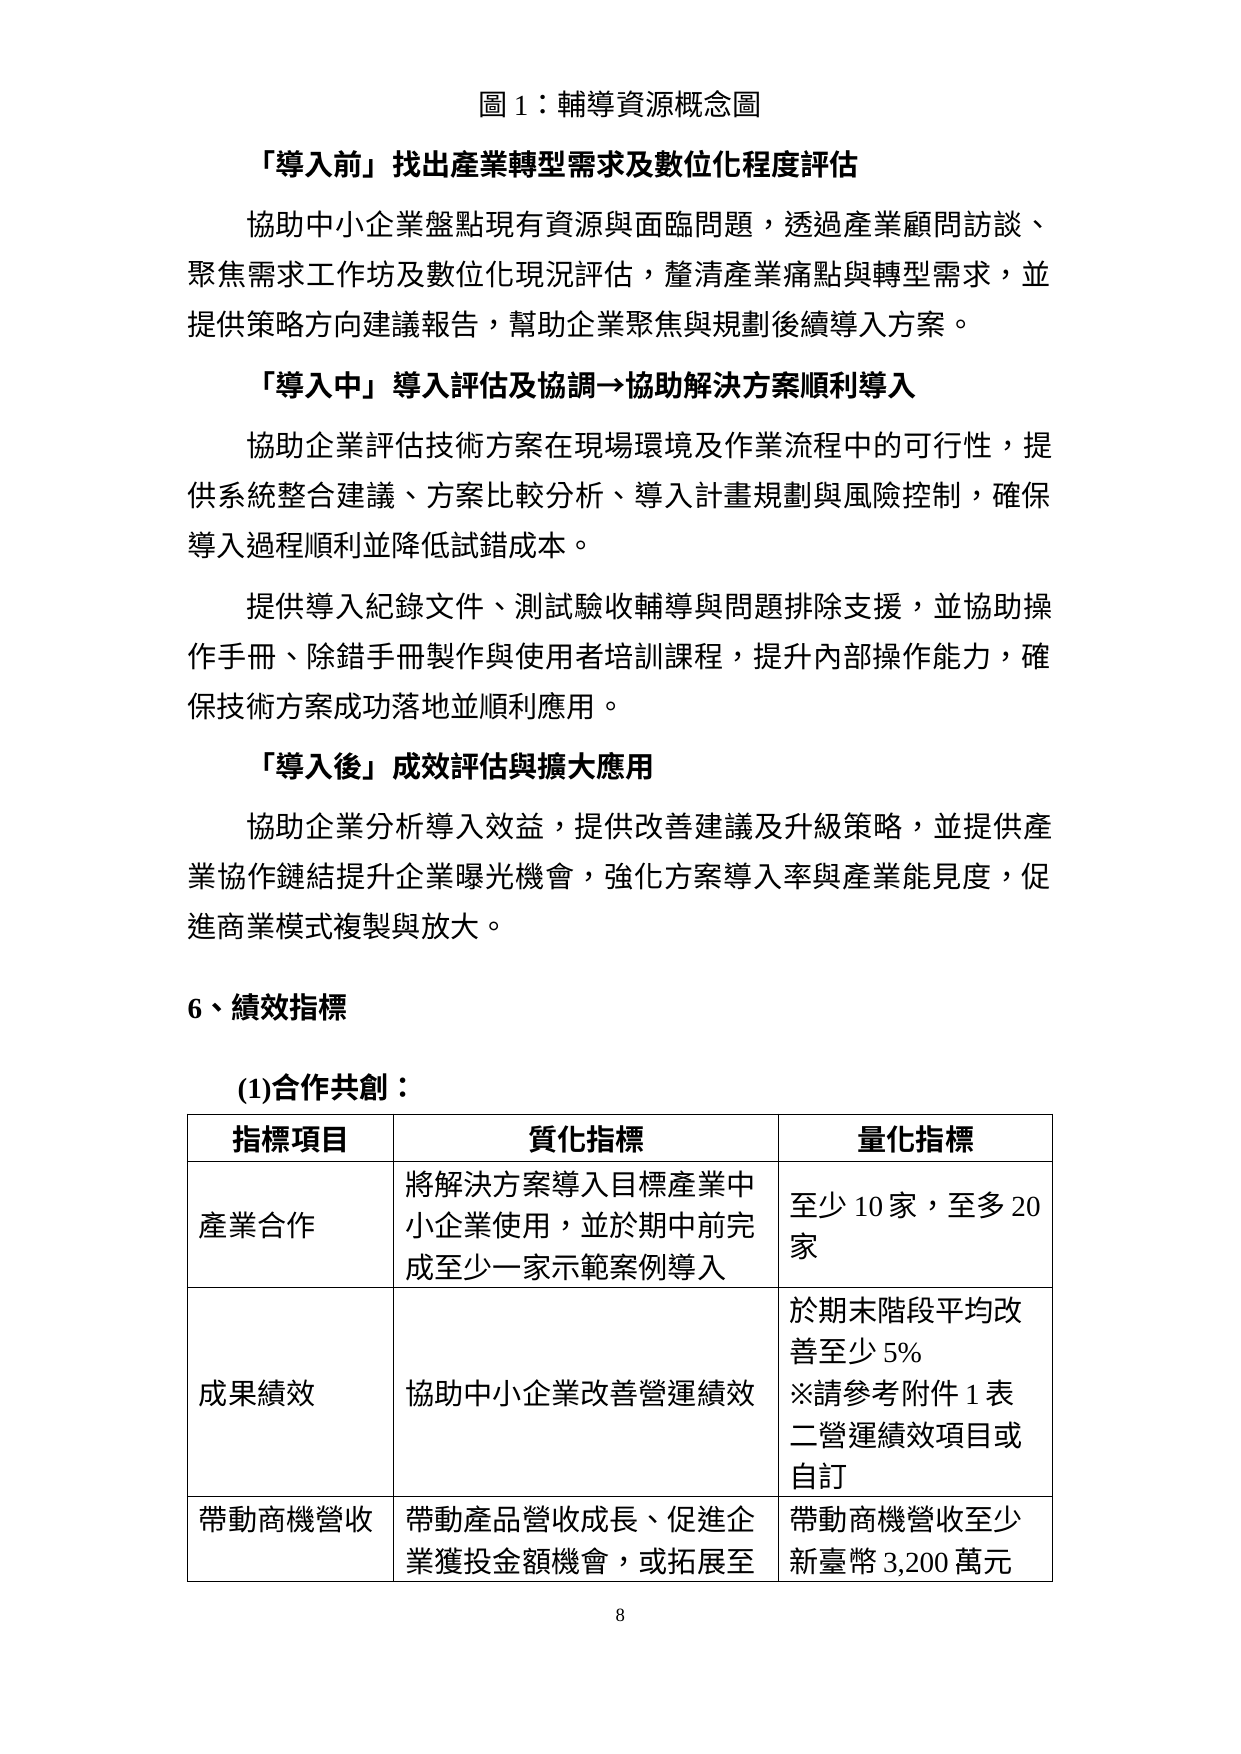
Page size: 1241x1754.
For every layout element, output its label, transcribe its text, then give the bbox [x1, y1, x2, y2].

table_cell 帶動商機營收至少新臺幣3,200萬元 [779, 1497, 1052, 1581]
list 合作共創： [237, 1058, 1053, 1108]
list 績效指標 [187, 978, 1053, 1028]
text 協助企業評估技術方案在現場環境及作業流程中的可行性，提供系統整合建議、方案比較分析、導入計畫規劃與風險控制，確保導入過程順利並降低試錯成本。 [187, 417, 1053, 567]
text 「導入中」導入評估及協調→協助解決方案順利導入 [187, 356, 1053, 406]
text 協助中小企業盤點現有資源與面臨問題，透過產業顧問訪談、聚焦需求工作坊及數位化現況評估，釐清產業痛點與轉型需求，並提供策略方向建議報告，幫助企業聚焦與規劃後續導入方案。 [187, 196, 1053, 346]
table_header 量化指標 [779, 1115, 1052, 1161]
table_cell 協助中小企業改善營運績效 [394, 1288, 778, 1496]
text 提供導入紀錄文件、測試驗收輔導與問題排除支援，並協助操作手冊、除錯手冊製作與使用者培訓課程，提升內部操作能力，確保技術方案成功落地並順利應用。 [187, 577, 1053, 727]
table_cell 將解決方案導入目標產業中小企業使用，並於期中前完成至少一家示範案例導入 [394, 1162, 778, 1287]
table_cell 帶動商機營收 [188, 1497, 393, 1581]
table_cell 帶動產品營收成長、促進企業獲投金額機會，或拓展至 [394, 1497, 778, 1581]
table_header 質化指標 [394, 1115, 778, 1161]
text 「導入後」成效評估與擴大應用 [187, 737, 1053, 787]
table_cell 成果績效 [188, 1288, 393, 1496]
table_cell 產業合作 [188, 1162, 393, 1287]
text 「導入前」找出產業轉型需求及數位化程度評估 [187, 135, 1053, 185]
text 圖1：輔導資源概念圖 [187, 75, 1053, 125]
table_header 指標項目 [188, 1115, 393, 1161]
table_cell 至少10家，至多20家 [779, 1162, 1052, 1287]
table_cell 於期末階段平均改善至少5% ※請參考附件1表二營運績效項目或自訂 [779, 1288, 1052, 1496]
text 協助企業分析導入效益，提供改善建議及升級策略，並提供產業協作鏈結提升企業曝光機會，強化方案導入率與產業能見度，促進商業模式複製與放大。 [187, 798, 1053, 948]
